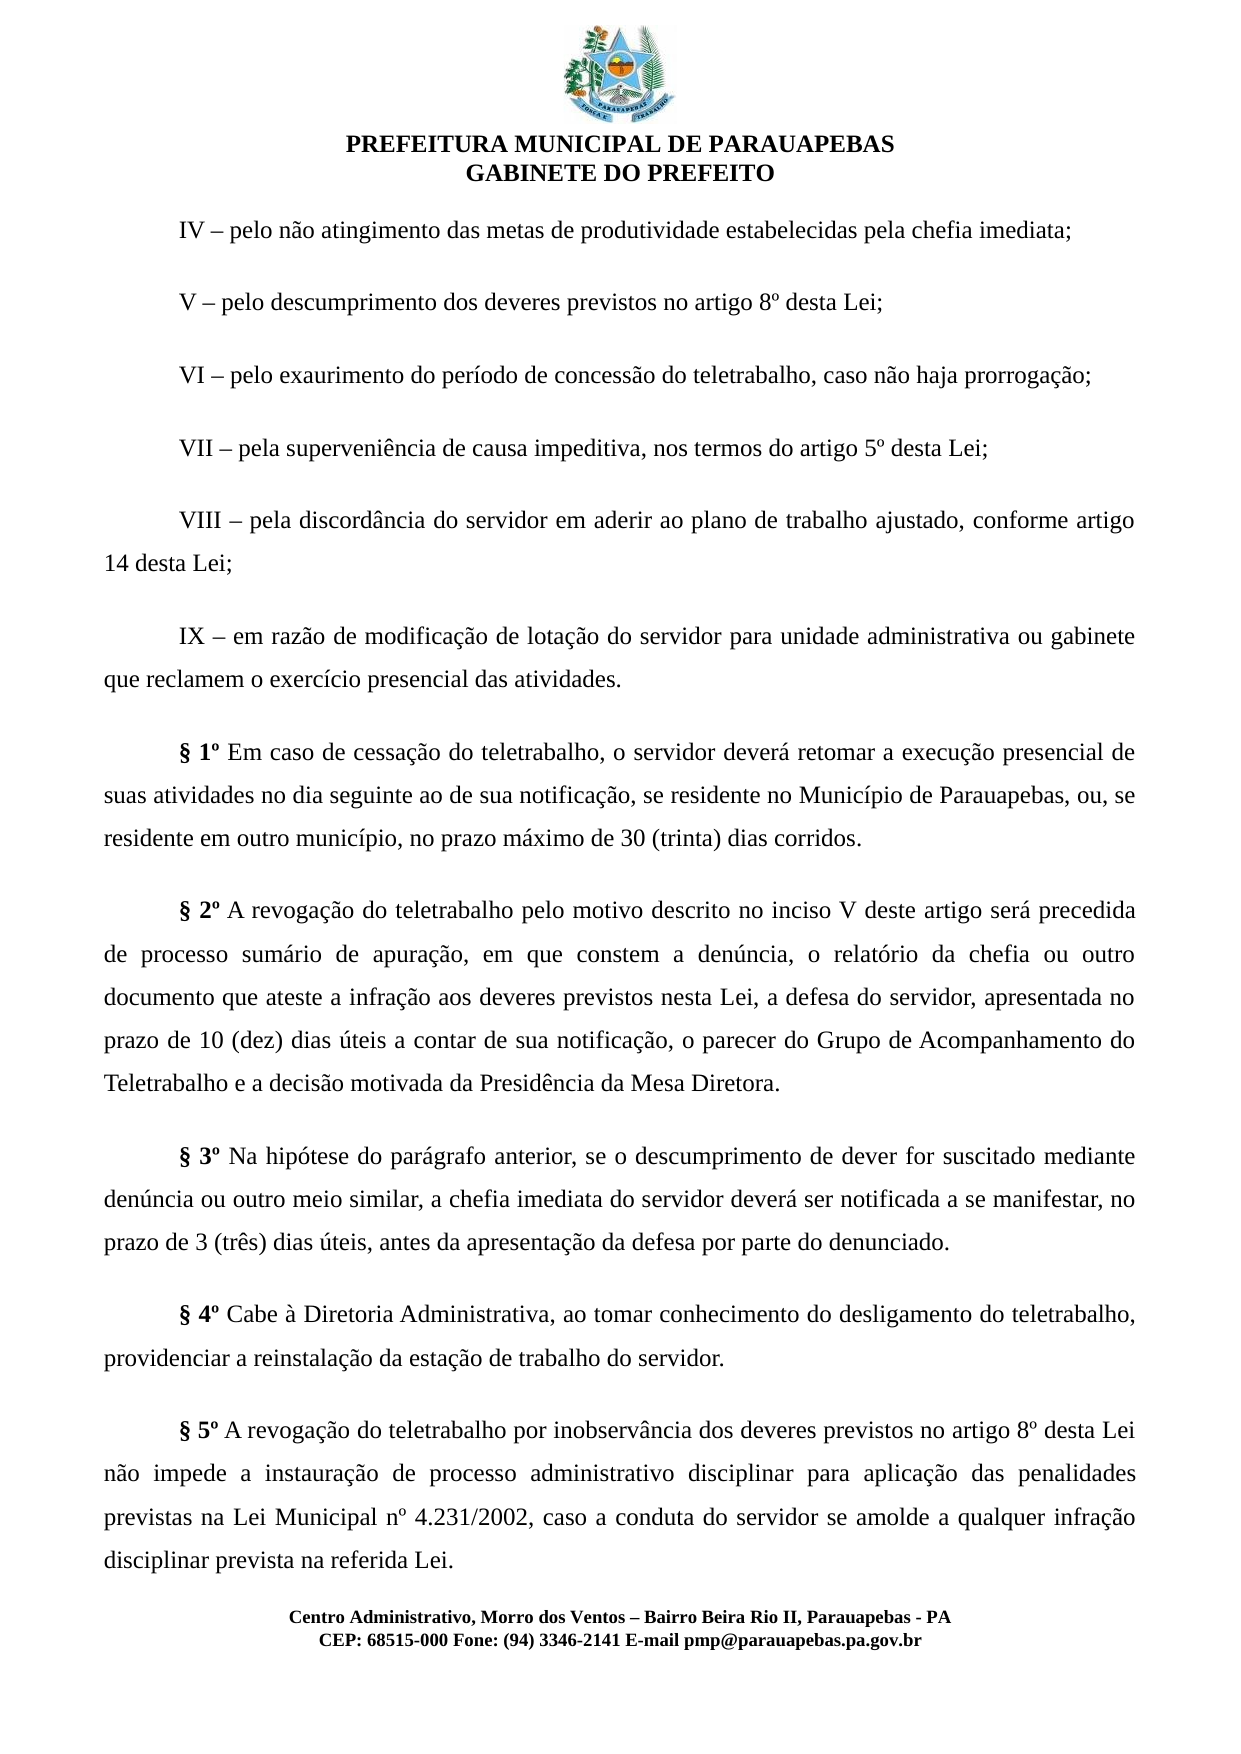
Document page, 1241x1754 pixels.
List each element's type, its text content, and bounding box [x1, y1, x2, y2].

text V – pelo descumprimento dos deveres previstos no artigo 8º desta Lei; [103, 287, 1137, 316]
text VII – pela superveniência de causa impeditiva, nos termos do artigo 5º desta Lei; [103, 433, 1137, 461]
text VIII – pela discordância do servidor em aderir ao plano de trabalho ajustado, conforme artigo 14 desta Lei; [103, 505, 1137, 577]
text IX – em razão de modificação de lotação do servidor para unidade administrativa ou gabinete que reclamem o exercício presencial das atividades. [103, 621, 1137, 693]
text § 1º Em caso de cessação do teletrabalho, o servidor deverá retomar a execução presencial de suas atividades no dia seguinte ao de sua notificação, se residente no Município de Parauapebas, ou, se residente em outro município, no prazo máximo de 30 (trinta) dias corridos. [103, 737, 1137, 852]
picture [563, 25, 677, 124]
text § 4º Cabe à Diretoria Administrativa, ao tomar conhecimento do desligamento do teletrabalho, providenciar a reinstalação da estação de trabalho do servidor. [103, 1299, 1137, 1371]
text VI – pelo exaurimento do período de concessão do teletrabalho, caso não haja prorrogação; [103, 360, 1137, 389]
text § 3º Na hipótese do parágrafo anterior, se o descumprimento de dever for suscitado mediante denúncia ou outro meio similar, a chefia imediata do servidor deverá ser notificada a se manifestar, no prazo de 3 (três) dias úteis, antes da apresentação da defesa por parte do denunciado. [103, 1141, 1137, 1256]
text § 2º A revogação do teletrabalho pelo motivo descrito no inciso V deste artigo será precedida de processo sumário de apuração, em que constem a denúncia, o relatório da chefia ou outro documento que ateste a infração aos deveres previstos nesta Lei, a defesa do servidor, apresentada no prazo de 10 (dez) dias úteis a contar de sua notificação, o parecer do Grupo de Acompanhamento do Teletrabalho e a decisão motivada da Presidência da Mesa Diretora. [103, 896, 1137, 1097]
text IV – pelo não atingimento das metas de produtividade estabelecidas pela chefia imediata; [103, 215, 1137, 244]
text § 5º A revogação do teletrabalho por inobservância dos deveres previstos no artigo 8º desta Lei não impede a instauração de processo administrativo disciplinar para aplicação das penalidades previstas na Lei Municipal nº 4.231/2002, caso a conduta do servidor se amolde a qualquer infração disciplinar prevista na referida Lei. [103, 1415, 1137, 1573]
